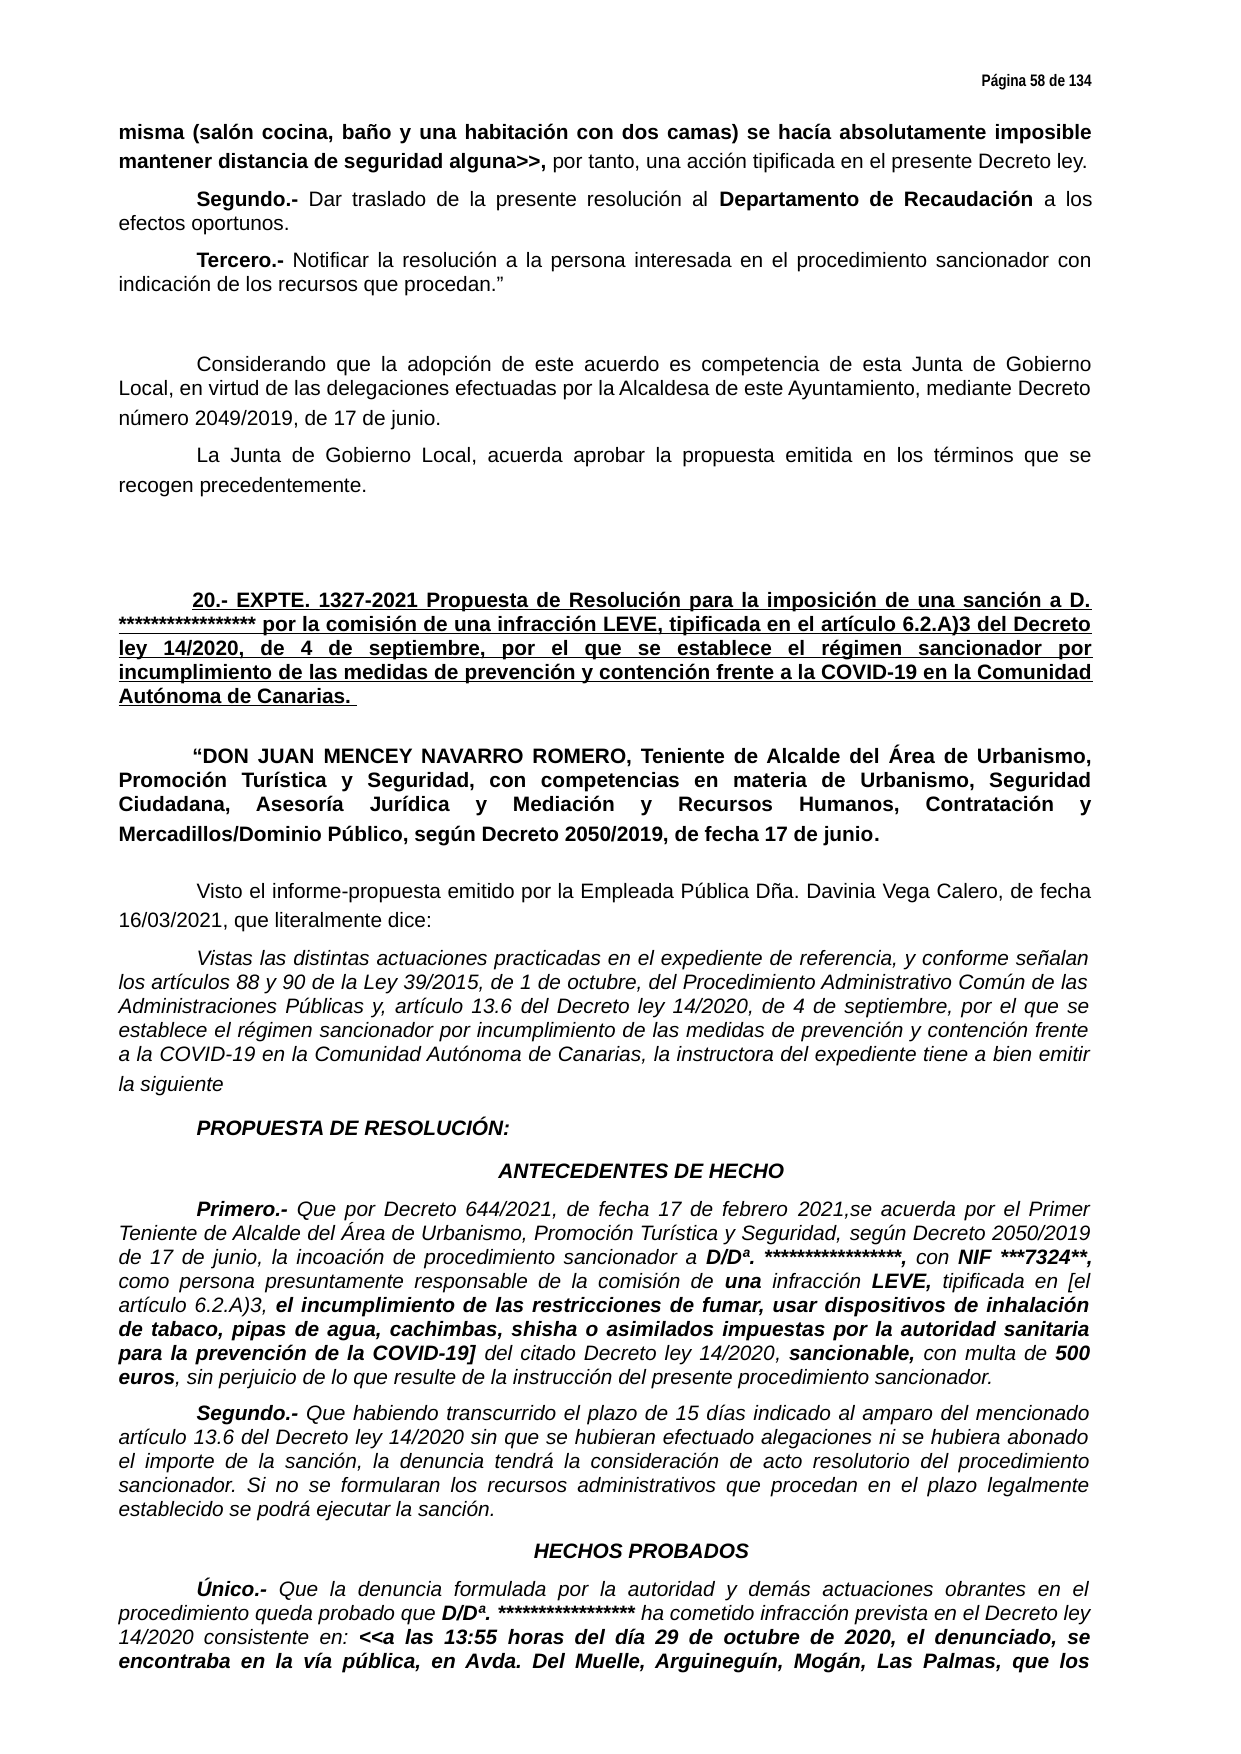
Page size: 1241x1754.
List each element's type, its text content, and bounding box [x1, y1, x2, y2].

text Autónoma de Canarias. [118, 682, 1092, 708]
text ley 14/2020, de 4 de septiembre, por el que se establece el régimen sancionador por [118, 634, 1092, 657]
text HECHOS PROBADOS [118, 1533, 1092, 1564]
text Considerando que la adopción de este acuerdo es competencia de esta Junta de Gobierno Local, en virtud de las delegaciones efectuadas por la Alcaldesa de este Ayuntamiento, mediante Decreto número 2049/2019, de 17 de junio. [118, 352, 1092, 431]
text “DON JUAN MENCEY NAVARRO ROMERO, Teniente de Alcalde del Área de Urbanismo, Promoción Turística y Seguridad, con competencias en materia de Urbanismo, Seguridad Ciudadana, Asesoría Jurídica y Mediación y Recursos Humanos, Contratación y Mercadillos/Dominio Público, según Decreto 2050/2019, de fecha 17 de junio. [118, 744, 1092, 847]
text 20.- EXPTE. 1327-2021 Propuesta de Resolución para la imposición de una sanción a D. ***************** por la comisión de una infracción LEVE, tipificada en el artículo 6.2.A)3 del Decreto [118, 545, 1092, 633]
text Vistas las distintas actuaciones practicadas en el expediente de referencia, y conforme señalan los artículos 88 y 90 de la Ley 39/2015, de 1 de octubre, del Procedimiento Administrativo Común de las Administraciones Públicas y, artículo 13.6 del Decreto ley 14/2020, de 4 de septiembre, por el que se establece el régimen sancionador por incumplimiento de las medidas de prevención y contención frente a la COVID-19 en la Comunidad Autónoma de Canarias, la instructora del expediente tiene a bien emitir la siguiente [118, 946, 1092, 1097]
text Tercero.- Notificar la resolución a la persona interesada en el procedimiento sancionador con indicación de los recursos que procedan.” [118, 248, 1092, 296]
text Segundo.- Que habiendo transcurrido el plazo de 15 días indicado al amparo del mencionado artículo 13.6 del Decreto ley 14/2020 sin que se hubieran efectuado alegaciones ni se hubiera abonado el importe de la sanción, la denuncia tendrá la consideración de acto resolutorio del procedimiento sancionador. Si no se formularan los recursos administrativos que procedan en el plazo legalmente establecido se podrá ejecutar la sanción. [118, 1401, 1092, 1521]
text Segundo.- Dar traslado de la presente resolución al Departamento de Recaudación a los efectos oportunos. [118, 187, 1092, 235]
text La Junta de Gobierno Local, acuerda aprobar la propuesta emitida en los términos que se recogen precedentemente. [118, 443, 1092, 498]
text Primero.- Que por Decreto 644/2021, de fecha 17 de febrero 2021,se acuerda por el Primer Teniente de Alcalde del Área de Urbanismo, Promoción Turística y Seguridad, según Decreto 2050/2019 de 17 de junio, la incoación de procedimiento sancionador a D/Dª. *****************, con NIF ***7324**, como persona presuntamente responsable de la comisión de una infracción LEVE, tipificada en [el artículo 6.2.A)3, el incumplimiento de las restricciones de fumar, usar dispositivos de inhalación de tabaco, pipas de agua, cachimbas, shisha o asimilados impuestas por la autoridad sanitaria para la prevención de la COVID-19] del citado Decreto ley 14/2020, sancionable, con multa de 500 euros, sin perjuicio de lo que resulte de la instrucción del presente procedimiento sancionador. [118, 1197, 1092, 1388]
text Único.- Que la denuncia formulada por la autoridad y demás actuaciones obrantes en el procedimiento queda probado que D/Dª. ***************** ha cometido infracción prevista en el Decreto ley 14/2020 consistente en: <<a las 13:55 horas del día 29 de octubre de 2020, el denunciado, se encontraba en la vía pública, en Avda. Del Muelle, Arguineguín, Mogán, Las Palmas, que los [118, 1577, 1092, 1673]
text PROPUESTA DE RESOLUCIÓN: [118, 1109, 1092, 1141]
text ANTECEDENTES DE HECHO [118, 1153, 1092, 1184]
text Visto el informe-propuesta emitido por la Empleada Pública Dña. Davinia Vega Calero, de fecha 16/03/2021, que literalmente dice: [118, 878, 1092, 934]
text misma (salón cocina, baño y una habitación con dos camas) se hacía absolutamente imposible mantener distancia de seguridad alguna>>, por tanto, una acción tipificada en el presente Decreto ley. [118, 120, 1092, 175]
text incumplimiento de las medidas de prevención y contención frente a la COVID-19 en la Comunidad [118, 658, 1092, 681]
